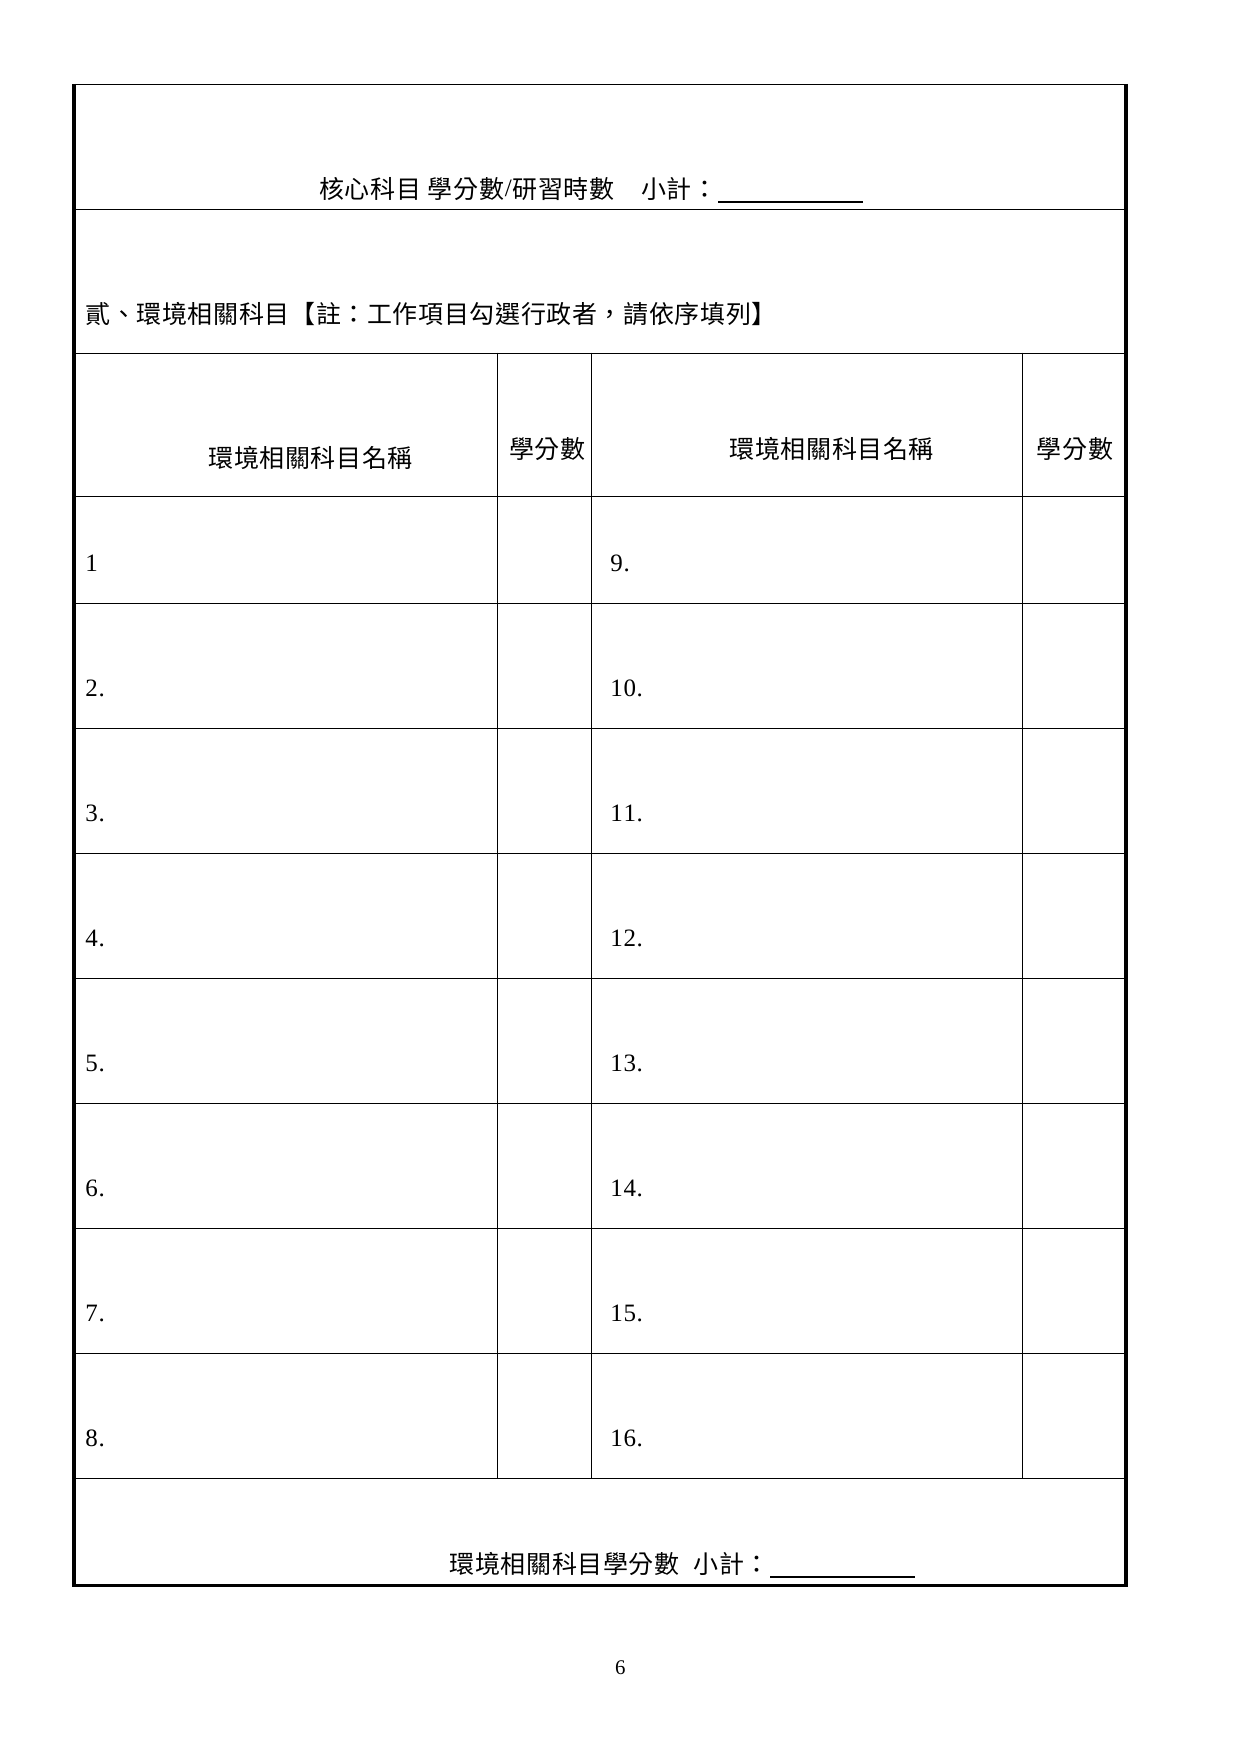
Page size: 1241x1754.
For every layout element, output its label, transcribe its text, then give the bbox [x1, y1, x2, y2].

table_cell 6. [76, 1104, 497, 1227]
table_cell 14. [592, 1104, 1022, 1227]
table_cell 12. [592, 854, 1022, 977]
table_cell 11. [592, 729, 1022, 852]
table_cell 1 [76, 497, 497, 602]
table_cell [498, 979, 591, 1102]
table_cell [1023, 729, 1124, 852]
table_cell [1023, 1229, 1124, 1352]
table_cell [498, 1229, 591, 1352]
table_cell 10. [592, 604, 1022, 727]
table_cell 15. [592, 1229, 1022, 1352]
table_cell [1023, 854, 1124, 977]
table_cell [1023, 1104, 1124, 1227]
table_cell 環境相關科目名稱 [76, 354, 497, 496]
table_cell 9. [592, 497, 1022, 602]
table_cell [498, 497, 591, 602]
table_cell [498, 729, 591, 852]
table_cell [1023, 1354, 1124, 1477]
table_cell 學分數 [498, 354, 591, 496]
table_cell [1023, 497, 1124, 602]
table_cell 5. [76, 979, 497, 1102]
table_cell 環境相關科目學分數 小計： [76, 1479, 1124, 1584]
table_cell 13. [592, 979, 1022, 1102]
table_cell [498, 854, 591, 977]
table_cell 學分數 [1023, 354, 1124, 496]
table_cell 3. [76, 729, 497, 852]
table_cell 8. [76, 1354, 497, 1477]
table_cell [498, 1104, 591, 1227]
table_cell [498, 604, 591, 727]
table_cell 16. [592, 1354, 1022, 1477]
table_cell 核心科目 學分數/研習時數 小計： [76, 85, 1124, 209]
table_cell 環境相關科目名稱 [592, 354, 1022, 496]
table_cell [1023, 604, 1124, 727]
table_cell [1023, 979, 1124, 1102]
table_cell [498, 1354, 591, 1477]
table_cell 2. [76, 604, 497, 727]
table_cell 7. [76, 1229, 497, 1352]
table_cell 貳、環境相關科目【註：工作項目勾選行政者，請依序填列】 [76, 210, 1124, 352]
table_cell 4. [76, 854, 497, 977]
